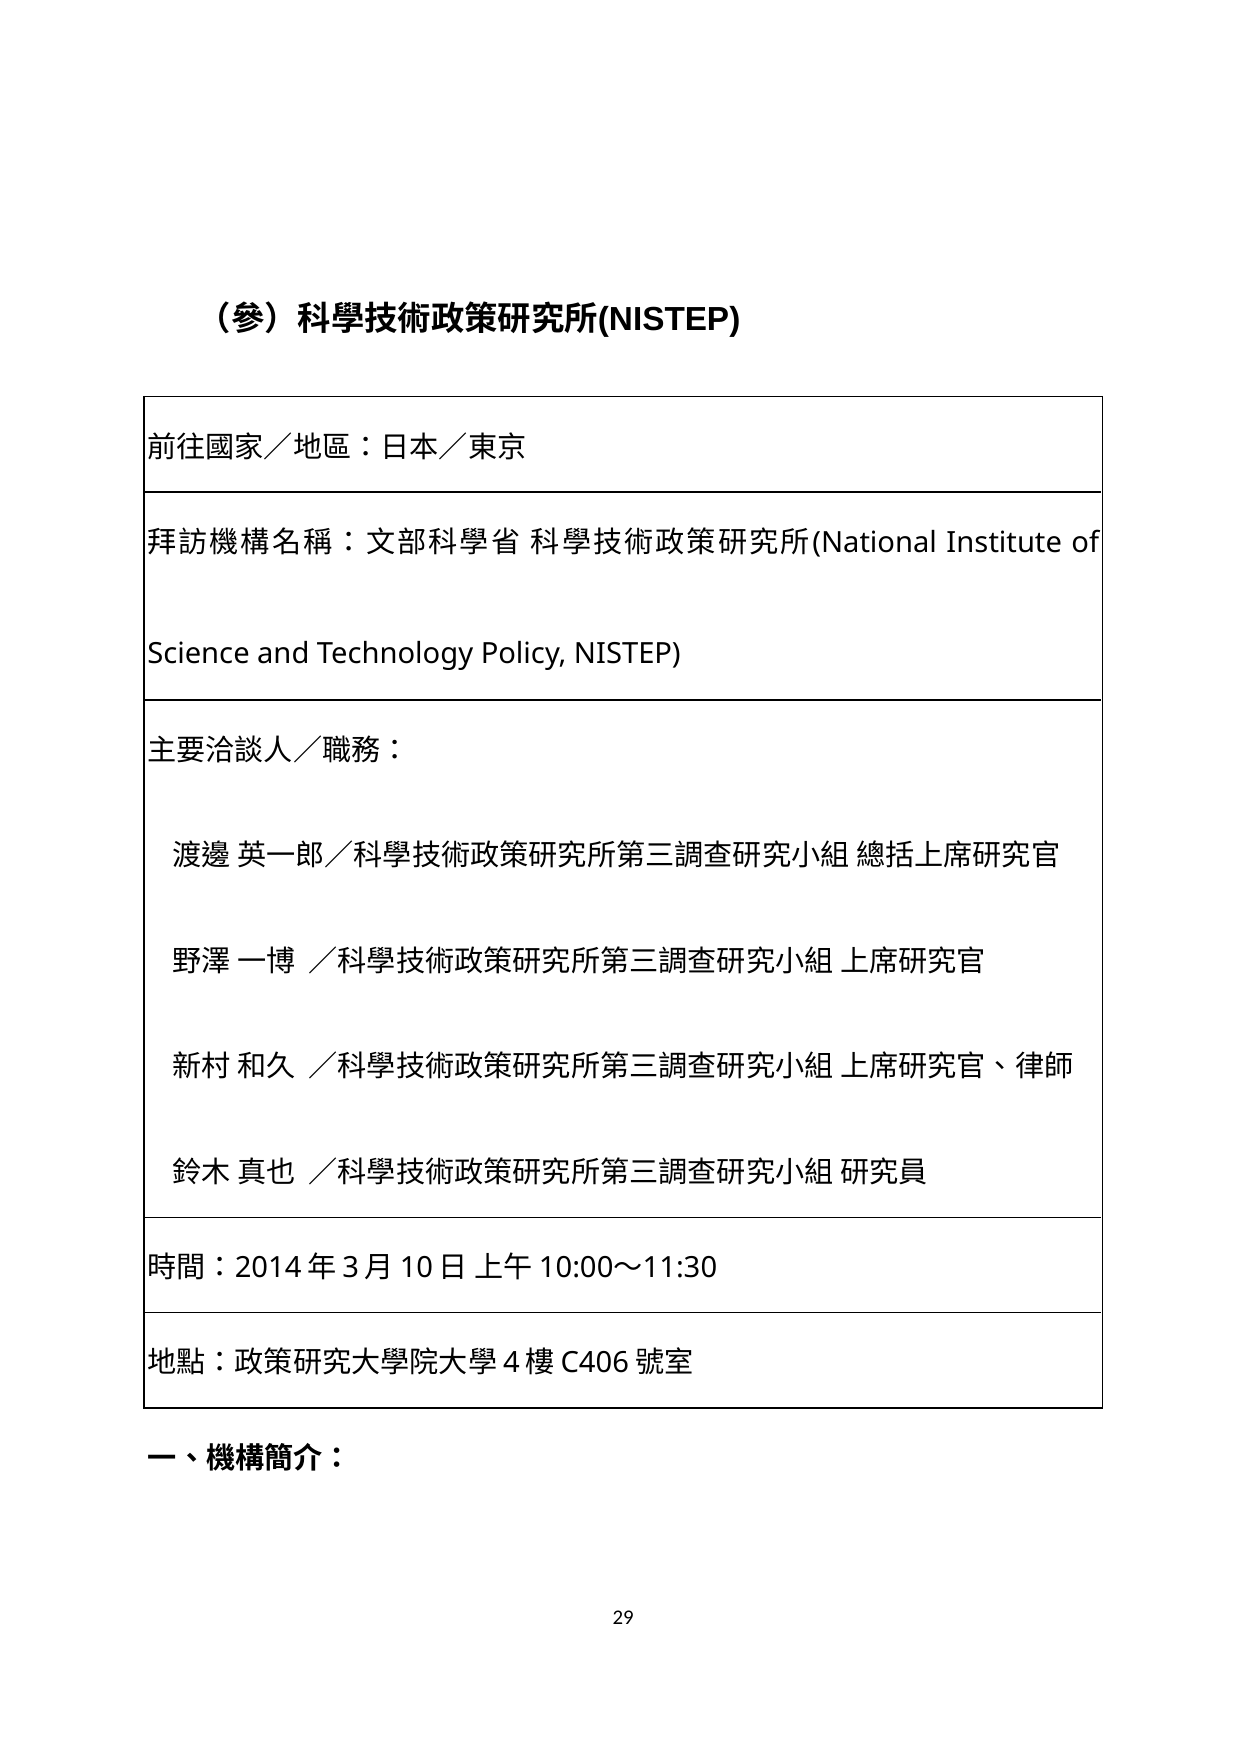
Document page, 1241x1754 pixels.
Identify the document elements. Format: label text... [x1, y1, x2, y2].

subtitle （參）科學技術政策研究所(NISTEP) [198, 278, 1098, 353]
text 一、機構簡介： [148, 1418, 1098, 1493]
table_cell 地點：政策研究大學院大學4樓C406號室 [145, 1312, 1102, 1407]
table_cell 時間：2014年3月10日 上午10:00～11:30 [145, 1216, 1102, 1312]
table_header 前往國家／地區：日本／東京 [145, 397, 1102, 491]
table_cell 主要洽談人／職務： 渡邊 英一郎／科學技術政策研究所第三調查研究小組 總括上席研究官 野澤 一博 ／科學技術政策研究所第三調查研究小組 上席研究官 新村 和久 ／科學技術政策研究所第三調查研究小組 上席研究官、律師 鈴木 真也 ／科學技術政策研究所第三調查研究小組 研究員 [145, 699, 1102, 1216]
table_cell 拜訪機構名稱：文部科學省 科學技術政策研究所(National Institute of Science and Technology Policy, NISTEP) [145, 491, 1102, 699]
